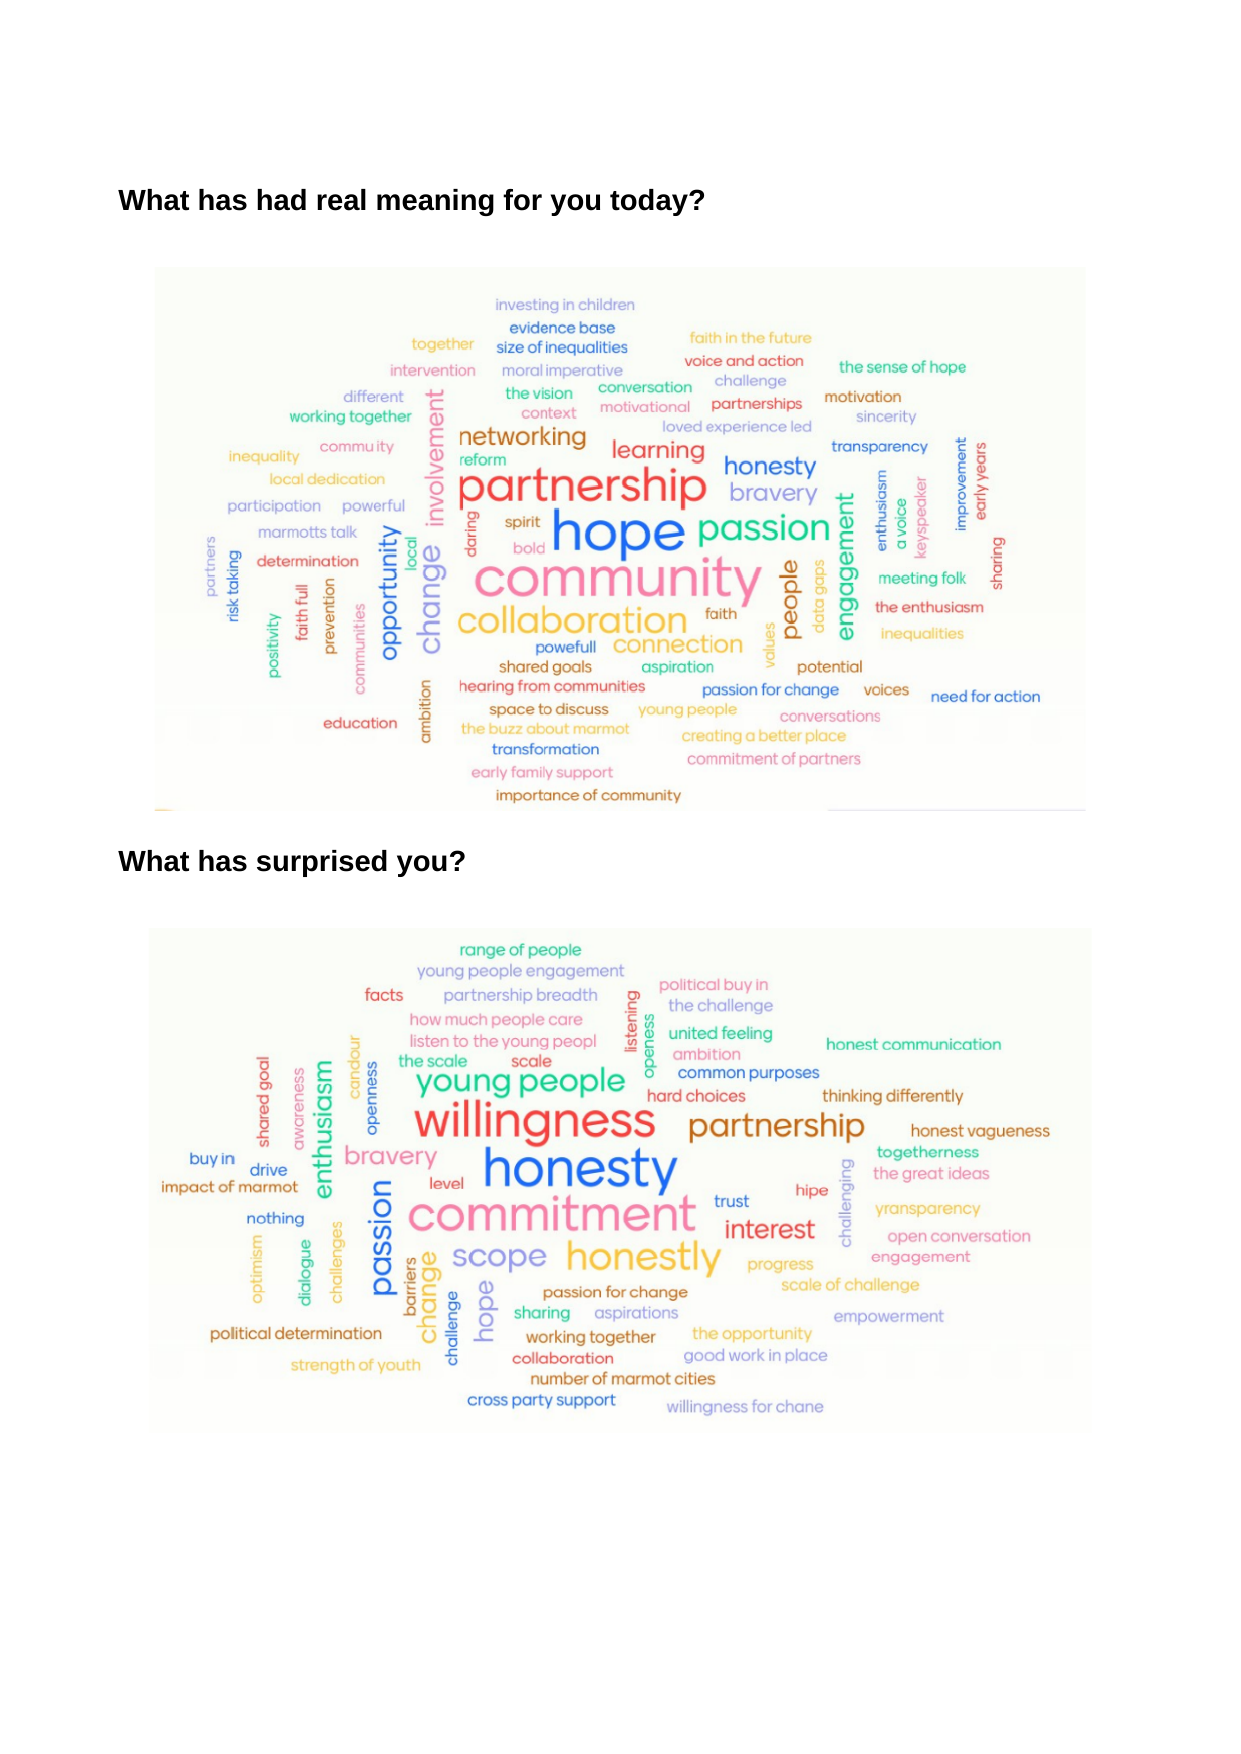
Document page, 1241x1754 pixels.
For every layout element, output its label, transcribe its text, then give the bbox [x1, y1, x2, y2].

subtitle What has had real meaning for you today? [118, 183, 1122, 216]
subtitle What has surprised you? [118, 844, 1122, 877]
